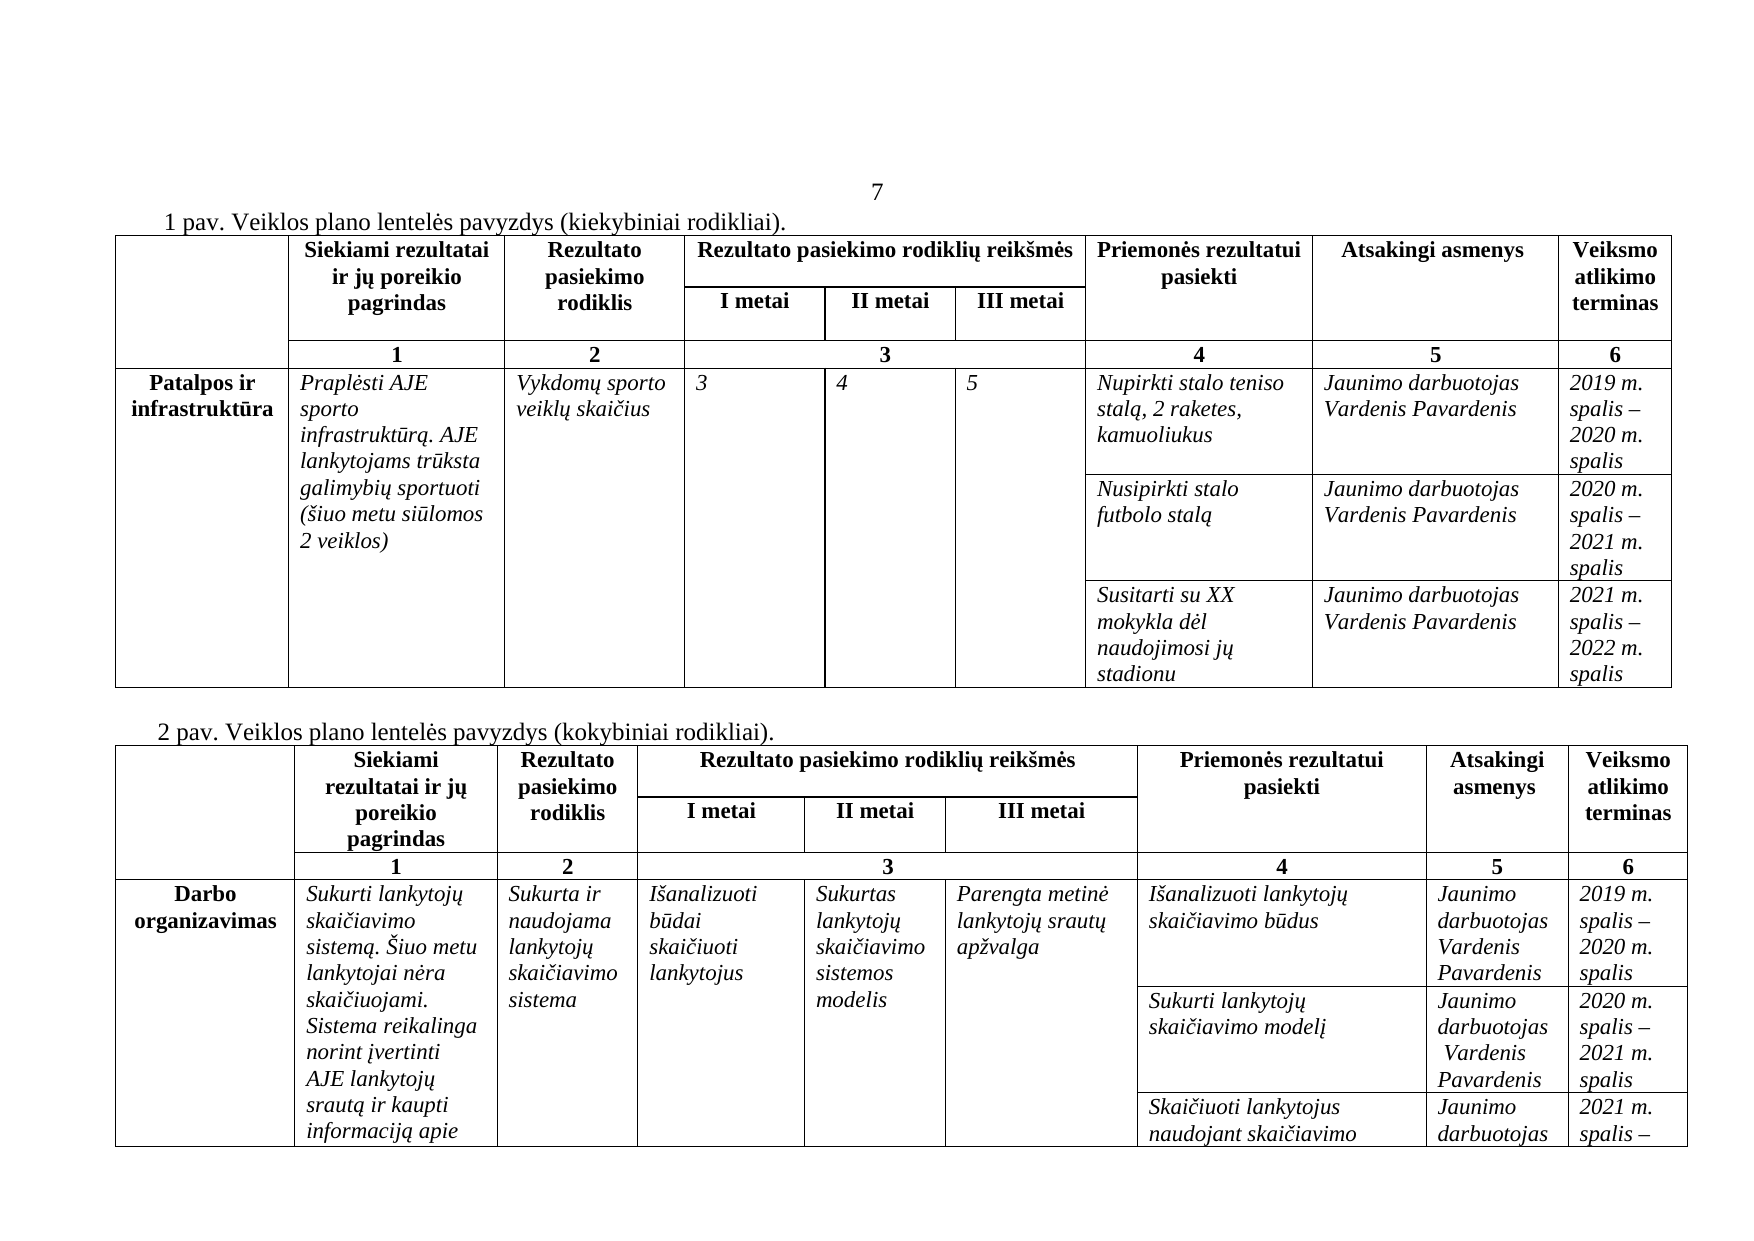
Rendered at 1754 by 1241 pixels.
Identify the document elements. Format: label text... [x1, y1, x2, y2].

table_header Rezultato pasiekimo rodiklių reikšmės [685, 236, 1085, 286]
table_cell 4 [826, 369, 955, 687]
table_cell 6 [1569, 853, 1687, 879]
table_cell 6 [1559, 341, 1671, 367]
table_cell Sukurtas lankytojų skaičiavimo sistemos modelis [805, 880, 945, 1146]
table_cell 2021 m. spalis – 2022 m. spalis [1559, 581, 1671, 687]
text 1 pav. Veiklos plano lentelės pavyzdys (kiekybiniai rodikliai). [75, 207, 1679, 235]
table_cell 5 [1313, 341, 1558, 367]
table_cell III metai [956, 288, 1085, 340]
table_cell Darbo organizavimas [116, 880, 294, 1146]
table_header Veiksmo atlikimo terminas [1559, 236, 1671, 340]
table_cell 2021 m. spalis – [1569, 1093, 1687, 1146]
table_cell 2 [505, 341, 684, 367]
table_cell Vykdomų sporto veiklų skaičius [505, 369, 684, 687]
table_cell 2019 m. spalis – 2020 m. spalis [1559, 369, 1671, 474]
table_cell Patalpos ir infrastruktūra [116, 369, 288, 687]
table_cell Sukurta ir naudojama lankytojų skaičiavimo sistema [498, 880, 637, 1146]
table_header Priemonės rezultatui pasiekti [1086, 236, 1312, 340]
table_cell III metai [946, 798, 1137, 852]
table_cell 1 [295, 853, 497, 879]
table_header [116, 236, 288, 367]
table_cell Jaunimo darbuotojas Vardenis Pavardenis [1427, 880, 1568, 986]
table_cell Nusipirkti stalo futbolo stalą [1086, 475, 1312, 580]
table_cell Parengta metinė lankytojų srautų apžvalga [946, 880, 1137, 1146]
table_header Veiksmo atlikimo terminas [1569, 746, 1687, 852]
table_cell 2020 m. spalis – 2021 m. spalis [1559, 475, 1671, 580]
table_cell Jaunimo darbuotojas Vardenis Pavardenis [1313, 475, 1558, 580]
table_header [116, 746, 294, 879]
table_header Atsakingi asmenys [1313, 236, 1558, 340]
table_header Priemonės rezultatui pasiekti [1138, 746, 1426, 852]
table_cell II metai [826, 288, 955, 340]
table_cell 2019 m. spalis – 2020 m. spalis [1569, 880, 1687, 986]
table_cell 2020 m. spalis – 2021 m. spalis [1569, 987, 1687, 1092]
table_cell Susitarti su XX mokykla dėl naudojimosi jų stadionu [1086, 581, 1312, 687]
table_cell II metai [805, 798, 945, 852]
table_cell 4 [1086, 341, 1312, 367]
table_cell Išanalizuoti lankytojų skaičiavimo būdus [1138, 880, 1426, 986]
table_cell 3 [638, 853, 1137, 879]
table_cell 4 [1138, 853, 1426, 879]
table_cell 3 [685, 369, 824, 687]
table_cell Jaunimo darbuotojas Vardenis Pavardenis [1313, 581, 1558, 687]
table_cell Jaunimo darbuotojas Vardenis Pavardenis [1427, 987, 1568, 1092]
table_header Siekiami rezultatai ir jų poreikio pagrindas [289, 236, 504, 340]
table_header Rezultato pasiekimo rodiklių reikšmės [638, 746, 1137, 796]
table_cell I metai [685, 288, 824, 340]
table_cell Praplėsti AJE sporto infrastruktūrą. AJE lankytojams trūksta galimybių sportuoti (šiuo metu siūlomos 2 veiklos) [289, 369, 504, 687]
table_cell I metai [638, 798, 804, 852]
table_cell 5 [1427, 853, 1568, 879]
table_cell Jaunimo darbuotojas [1427, 1093, 1568, 1146]
table_cell 5 [956, 369, 1085, 687]
table_cell Skaičiuoti lankytojus naudojant skaičiavimo [1138, 1093, 1426, 1146]
text 2 pav. Veiklos plano lentelės pavyzdys (kokybiniai rodikliai). [157, 717, 1679, 745]
table_cell Jaunimo darbuotojas Vardenis Pavardenis [1313, 369, 1558, 474]
table_cell 2 [498, 853, 637, 879]
table_header Atsakingi asmenys [1427, 746, 1568, 852]
table_cell Nupirkti stalo teniso stalą, 2 raketes, kamuoliukus [1086, 369, 1312, 474]
table_cell Sukurti lankytojų skaičiavimo sistemą. Šiuo metu lankytojai nėra skaičiuojami. Sistema reikalinga norint įvertinti AJE lankytojų srautą ir kaupti informaciją apie [295, 880, 497, 1146]
table_cell Išanalizuoti būdai skaičiuoti lankytojus [638, 880, 804, 1146]
table_cell 3 [685, 341, 1085, 367]
table_header Rezultato pasiekimo rodiklis [505, 236, 684, 340]
table_cell Sukurti lankytojų skaičiavimo modelį [1138, 987, 1426, 1092]
table_cell 1 [289, 341, 504, 367]
table_header Siekiami rezultatai ir jų poreikio pagrindas [295, 746, 497, 852]
table_header Rezultato pasiekimo rodiklis [498, 746, 637, 852]
